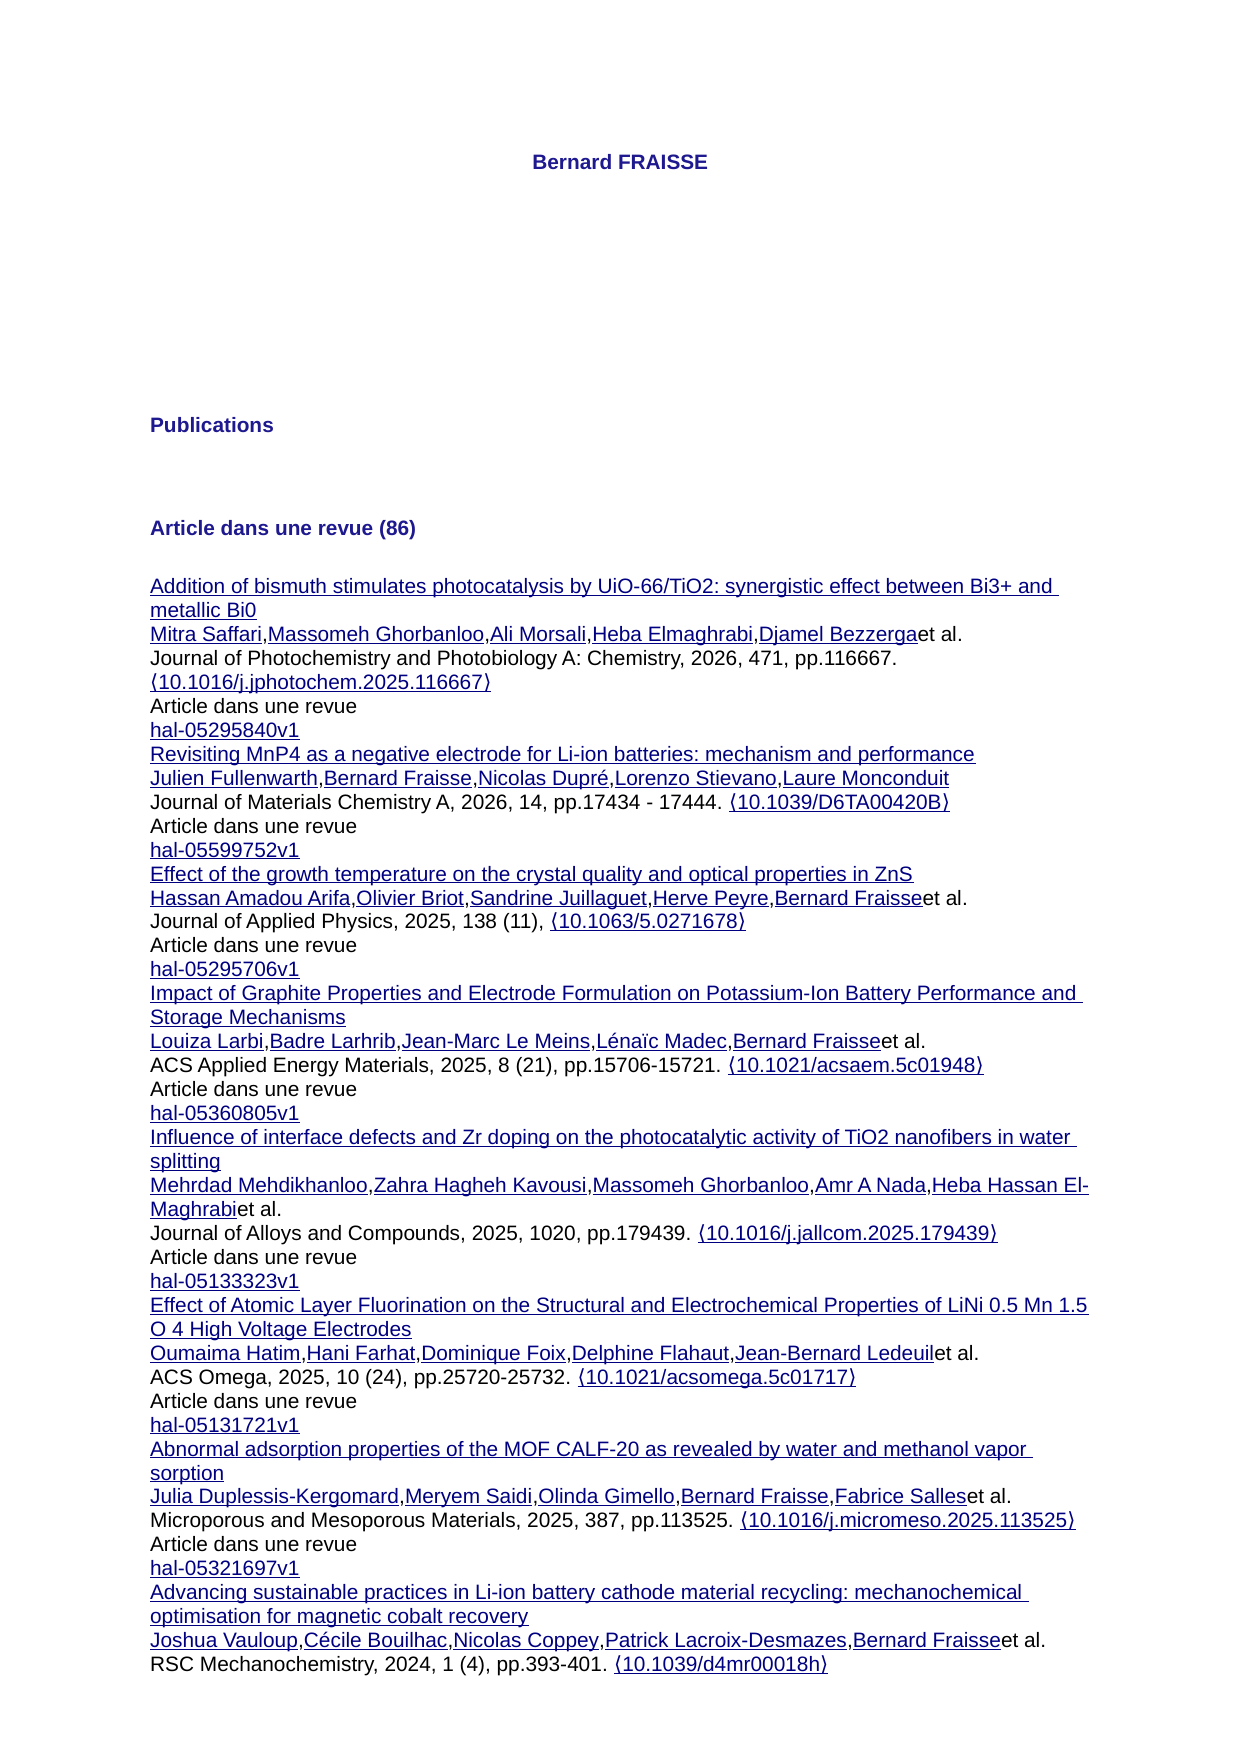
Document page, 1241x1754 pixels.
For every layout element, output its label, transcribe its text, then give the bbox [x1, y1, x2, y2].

table_cell Influence of interface defects and Zr doping on the photocatalytic activity of TiO2 nanofibers in water splitting Mehrdad Mehdikhanloo,Zahra Hagheh Kavousi,Massomeh Ghorbanloo,Amr A Nada,Heba Hassan El-Maghrabiet al. Journal of Alloys and Compounds, 2025, 1020, pp.179439. ⟨10.1016/j.jallcom.2025.179439⟩ Article dans une revue hal-05133323v1 [150, 1125, 1090, 1293]
table_cell Revisiting MnP4 as a negative electrode for Li-ion batteries: mechanism and performance Julien Fullenwarth,Bernard Fraisse,Nicolas Dupré,Lorenzo Stievano,Laure Monconduit Journal of Materials Chemistry A, 2026, 14, pp.17434 - 17444. ⟨10.1039/D6TA00420B⟩ Article dans une revue hal-05599752v1 [150, 742, 1090, 861]
subtitle Article dans une revue (86) [150, 516, 1090, 539]
table_cell Advancing sustainable practices in Li-ion battery cathode material recycling: mechanochemical optimisation for magnetic cobalt recovery Joshua Vauloup,Cécile Bouilhac,Nicolas Coppey,Patrick Lacroix-Desmazes,Bernard Fraisseet al. RSC Mechanochemistry, 2024, 1 (4), pp.393-401. ⟨10.1039/d4mr00018h⟩ [150, 1580, 1090, 1676]
table_cell Effect of the growth temperature on the crystal quality and optical properties in ZnS Hassan Amadou Arifa,Olivier Briot,Sandrine Juillaguet,Herve Peyre,Bernard Fraisseet al. Journal of Applied Physics, 2025, 138 (11), ⟨10.1063/5.0271678⟩ Article dans une revue hal-05295706v1 [150, 861, 1090, 981]
subtitle Publications [150, 412, 1090, 436]
subtitle Bernard FRAISSE [150, 150, 1090, 174]
table_cell Abnormal adsorption properties of the MOF CALF-20 as revealed by water and methanol vapor sorption Julia Duplessis-Kergomard,Meryem Saidi,Olinda Gimello,Bernard Fraisse,Fabrice Salleset al. Microporous and Mesoporous Materials, 2025, 387, pp.113525. ⟨10.1016/j.micromeso.2025.113525⟩ Article dans une revue hal-05321697v1 [150, 1436, 1090, 1580]
table_header Addition of bismuth stimulates photocatalysis by UiO-66/TiO2: synergistic effect between Bi3+ and metallic Bi0 Mitra Saffari,Massomeh Ghorbanloo,Ali Morsali,Heba Elmaghrabi,Djamel Bezzergaet al. Journal of Photochemistry and Photobiology A: Chemistry, 2026, 471, pp.116667. ⟨10.1016/j.jphotochem.2025.116667⟩ Article dans une revue hal-05295840v1 [150, 574, 1090, 742]
table_cell Effect of Atomic Layer Fluorination on the Structural and Electrochemical Properties of LiNi 0.5 Mn 1.5 O 4 High Voltage Electrodes Oumaima Hatim,Hani Farhat,Dominique Foix,Delphine Flahaut,Jean-Bernard Ledeuilet al. ACS Omega, 2025, 10 (24), pp.25720-25732. ⟨10.1021/acsomega.5c01717⟩ Article dans une revue hal-05131721v1 [150, 1293, 1090, 1436]
table_cell Impact of Graphite Properties and Electrode Formulation on Potassium-Ion Battery Performance and Storage Mechanisms Louiza Larbi,Badre Larhrib,Jean-Marc Le Meins,Lénaïc Madec,Bernard Fraisseet al. ACS Applied Energy Materials, 2025, 8 (21), pp.15706-15721. ⟨10.1021/acsaem.5c01948⟩ Article dans une revue hal-05360805v1 [150, 981, 1090, 1125]
